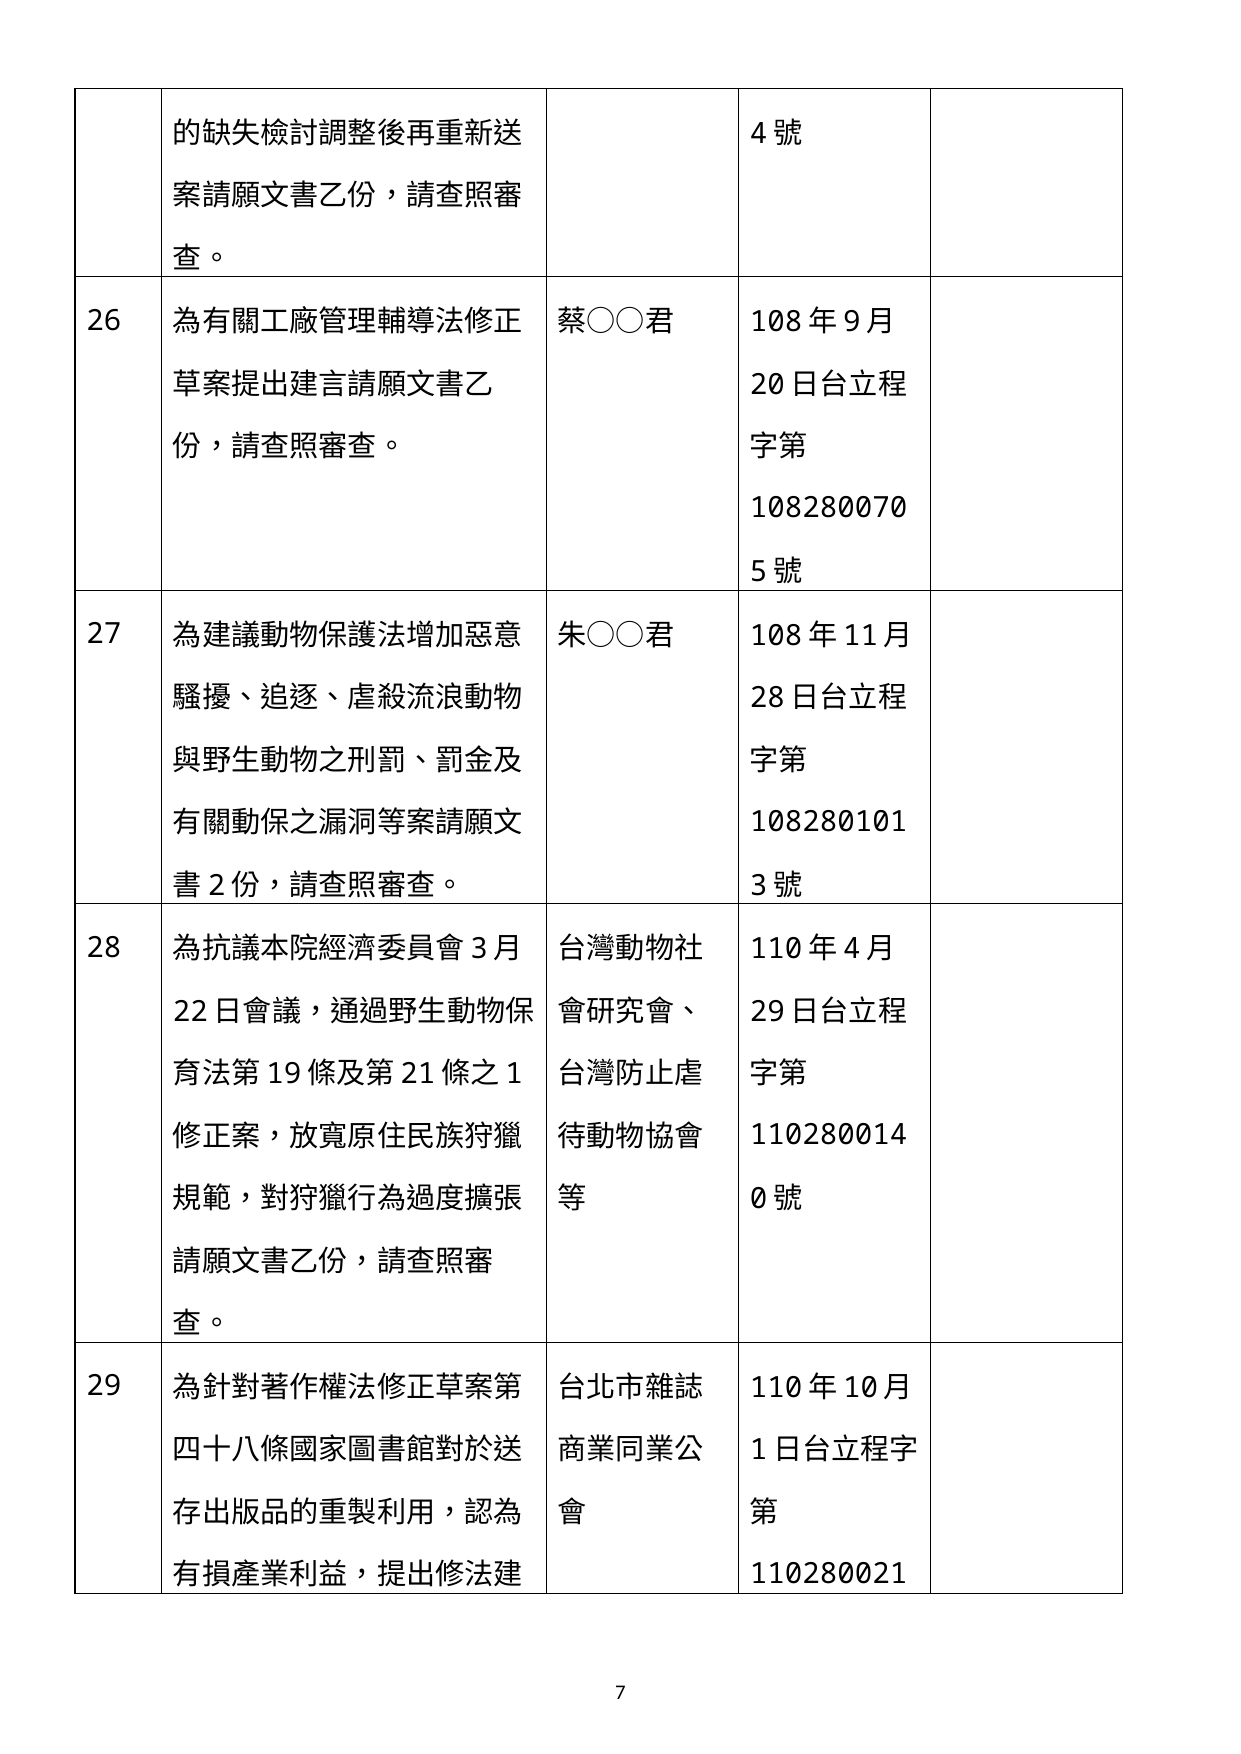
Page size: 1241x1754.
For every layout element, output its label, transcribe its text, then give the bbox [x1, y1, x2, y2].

table_cell [931, 904, 1122, 1342]
table_cell [76, 89, 161, 276]
table_cell 蔡○○君 [547, 277, 738, 590]
table_cell 為針對著作權法修正草案第四十八條國家圖書館對於送存出版品的重製利用，認為有損產業利益，提出修法建 [162, 1343, 546, 1593]
table_cell 4號 [739, 89, 930, 276]
table_cell 台北市雜誌商業同業公會 [547, 1343, 738, 1593]
table_cell 29 [76, 1343, 161, 1593]
table_cell 26 [76, 277, 161, 590]
table_cell 為建議動物保護法增加惡意騷擾、追逐、虐殺流浪動物與野生動物之刑罰、罰金及有關動保之漏洞等案請願文書2份，請查照審查。 [162, 591, 546, 903]
table_cell [931, 1343, 1122, 1593]
table_cell 朱○○君 [547, 591, 738, 903]
table_cell 108年11月28日台立程字第1082801013號 [739, 591, 930, 903]
table_cell 110年10月1日台立程字第110280021 [739, 1343, 930, 1593]
table_cell 台灣動物社會研究會、台灣防止虐待動物協會等 [547, 904, 738, 1342]
table_cell [931, 591, 1122, 903]
table_cell 27 [76, 591, 161, 903]
table_cell [547, 89, 738, 276]
table_cell 為抗議本院經濟委員會3月22日會議，通過野生動物保育法第19條及第21條之1修正案，放寬原住民族狩獵規範，對狩獵行為過度擴張請願文書乙份，請查照審查。 [162, 904, 546, 1342]
table_cell 為有關工廠管理輔導法修正草案提出建言請願文書乙份，請查照審查。 [162, 277, 546, 590]
table_cell [931, 89, 1122, 276]
table_cell 的缺失檢討調整後再重新送案請願文書乙份，請查照審查。 [162, 89, 546, 276]
table_cell 110年4月29日台立程字第1102800140號 [739, 904, 930, 1342]
table_cell 108年9月20日台立程字第1082800705號 [739, 277, 930, 590]
table_cell 28 [76, 904, 161, 1342]
table_cell [931, 277, 1122, 590]
